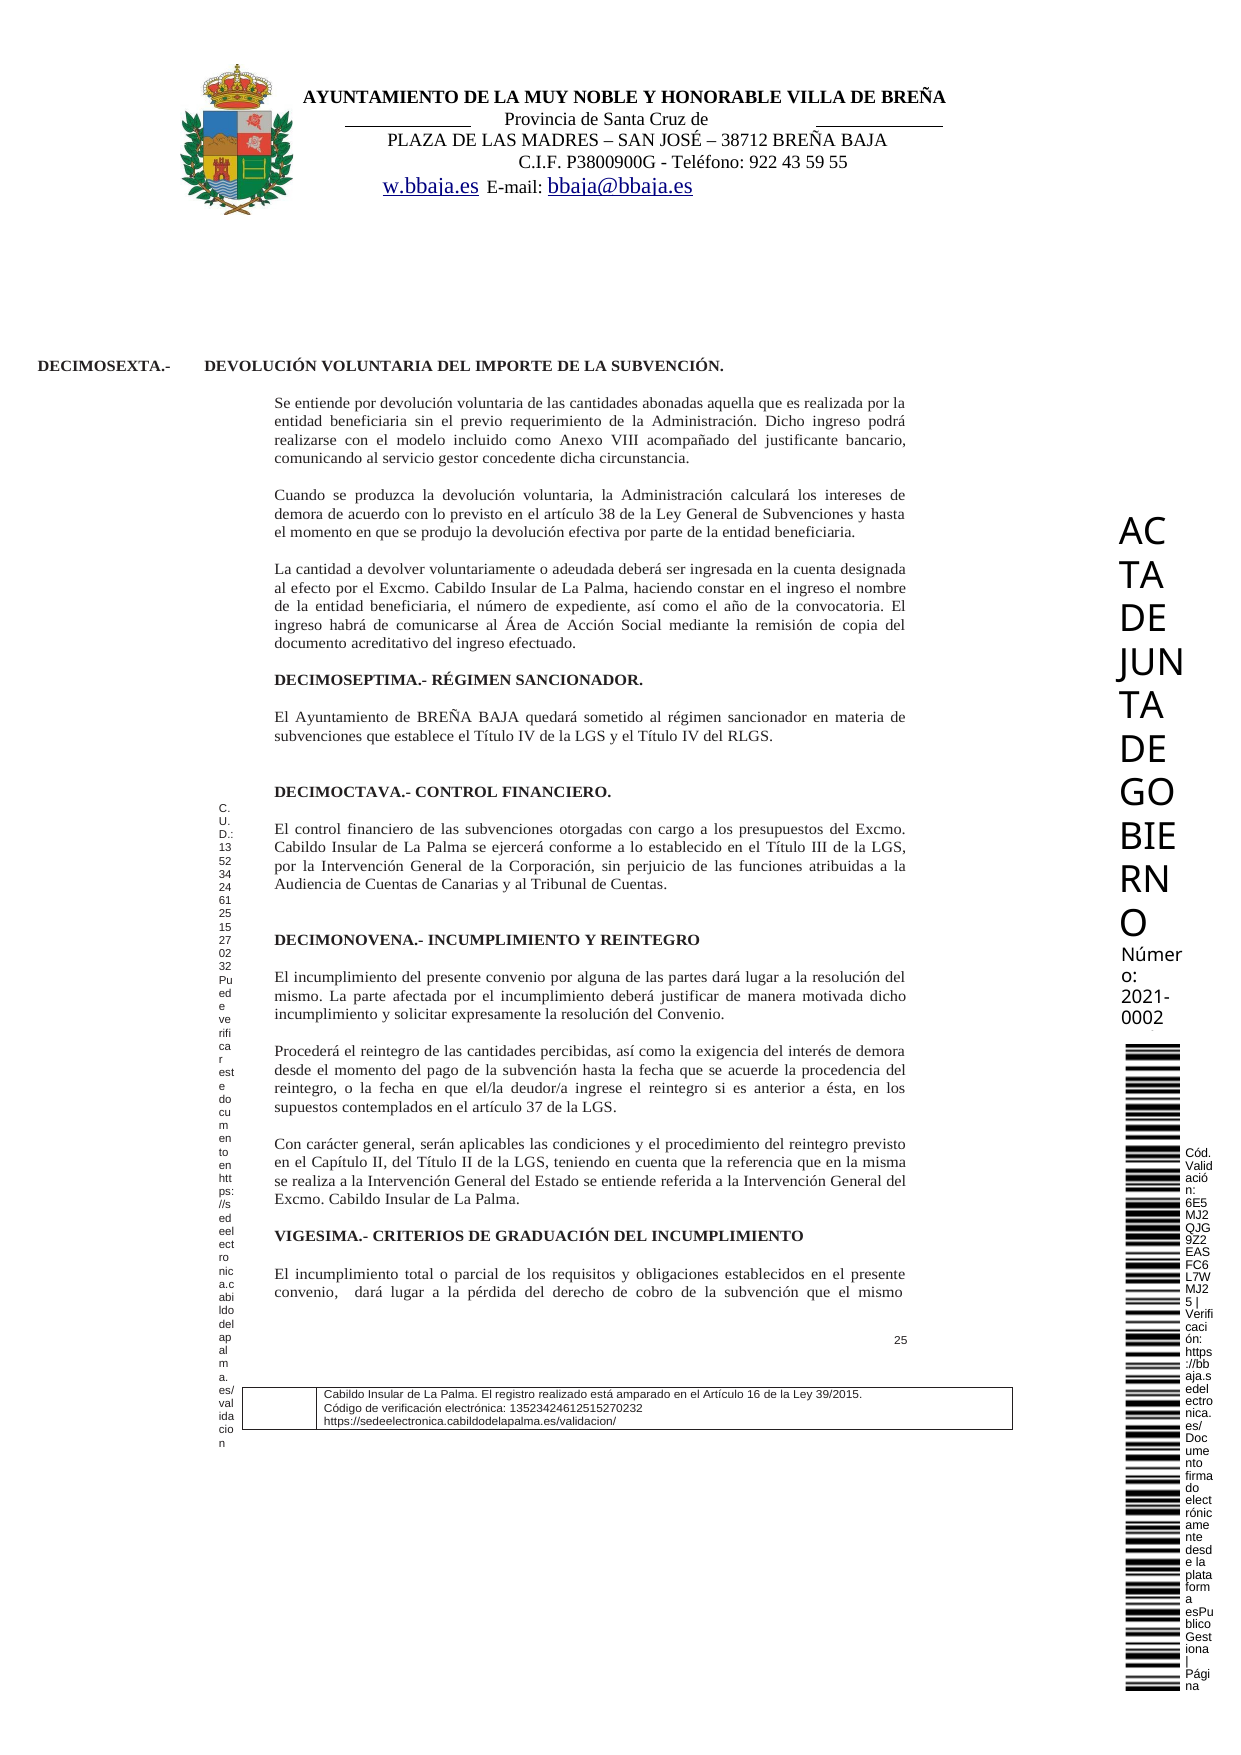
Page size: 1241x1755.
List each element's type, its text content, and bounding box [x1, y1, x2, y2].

subtitle DECIMONOVENA.- INCUMPLIMIENTO Y REINTEGRO [274, 931, 1117, 949]
text El control financiero de las subvenciones otorgadas con cargo a los presupuestos del Excmo. Cabildo Insular de La Palma se ejercerá conforme a lo establecido en el Título III de la LGS, por la Intervención General de la Corporación, sin perjuicio de las funciones atribuidas a la Audiencia de Cuentas de Canarias y al Tribunal de Cuentas. [274, 820, 907, 893]
subtitle DECIMOCTAVA.- CONTROL FINANCIERO. [274, 782, 1117, 800]
text Con carácter general, serán aplicables las condiciones y el procedimiento del reintegro previsto en el Capítulo II, del Título II de la LGS, teniendo en cuenta que la referencia que en la misma se realiza a la Intervención General del Estado se entiende referida a la Intervención General del Excmo. Cabildo Insular de La Palma. [274, 1135, 907, 1208]
text [37, 1333, 217, 1347]
subtitle DECIMOSEXTA.- DEVOLUCIÓN VOLUNTARIA DEL IMPORTE DE LA SUBVENCIÓN. [37, 357, 902, 374]
text Cuando se produzca la devolución voluntaria, la Administración calculará los intereses de demora de acuerdo con lo previsto en el artículo 38 de la Ley General de Subvenciones y hasta el momento en que se produjo la devolución efectiva por parte de la entidad beneficiaria. [1117, 507, 1186, 679]
text C.U.D.: 13523424612515270232 Puede verificar este documento en https://sedeelectronica.cabildodelapalma.es/validacion [219, 801, 234, 1449]
text El Ayuntamiento de BREÑA BAJA quedará sometido al régimen sancionador en materia de subvenciones que establece el Título IV de la LGS y el Título IV del RLGS. [274, 708, 907, 744]
subtitle VIGESIMA.- CRITERIOS DE GRADUACIÓN DEL INCUMPLIMIENTO [274, 1227, 1125, 1245]
text El incumplimiento total o parcial de los requisitos y obligaciones establecidos en el presente convenio, dará lugar a la pérdida del derecho de cobro de la subvención que el mismo [274, 1264, 907, 1301]
text Cód. Validación: 6E5MJ2QJG9Z2EASFC6L7WMJ25 | Verificación: https://bbaja.sedelectronica.es/ Documento firmado electrónicamente desde la plataforma esPublico Gestiona | Página 22 de 34 [1185, 1148, 1214, 1693]
text El incumplimiento del presente convenio por alguna de las partes dará lugar a la resolución del mismo. La parte afectada por el incumplimiento deberá justificar de manera motivada dicho incumplimiento y solicitar expresamente la resolución del Convenio. [274, 968, 907, 1023]
text Procederá el reintegro de las cantidades percibidas, así como la exigencia del interés de demora desde el momento del pago de la subvención hasta la fecha que se acuerde la procedencia del reintegro, o la fecha en que el/la deudor/a ingrese el reintegro si es anterior a ésta, en los supuestos contemplados en el artículo 37 de la LGS. [274, 1042, 907, 1116]
text Número: 2021-0002 Fecha: 27/07/2021 [1121, 945, 1186, 1030]
text Cuando se produzca la devolución voluntaria, la Administración calculará los intereses de demora de acuerdo con lo previsto en el artículo 38 de la Ley General de Subvenciones y hasta el momento en que se produjo la devolución efectiva por parte de la entidad beneficiaria. [274, 486, 907, 541]
subtitle DECIMOSEPTIMA.- RÉGIMEN SANCIONADOR. [274, 671, 1117, 689]
text La cantidad a devolver voluntariamente o adeudada deberá ser ingresada en la cuenta designada al efecto por el Excmo. Cabildo Insular de La Palma, haciendo constar en el ingreso el nombre de la entidad beneficiaria, el número de expediente, así como el año de la convocatoria. El ingreso habrá de comunicarse al Área de Acción Social mediante la remisión de copia del documento acreditativo del ingreso efectuado. [274, 560, 907, 652]
text Se entiende por devolución voluntaria de las cantidades abonadas aquella que es realizada por la entidad beneficiaria sin el previo requerimiento de la Administración. Dicho ingreso podrá realizarse con el modelo incluido como Anexo VIII acompañado del justificante bancario, comunicando al servicio gestor concedente dicha circunstancia. [274, 394, 907, 467]
text 25 [234, 1333, 907, 1347]
text ACTA DE JUNTA DE GOBIERNO [1119, 510, 1186, 945]
